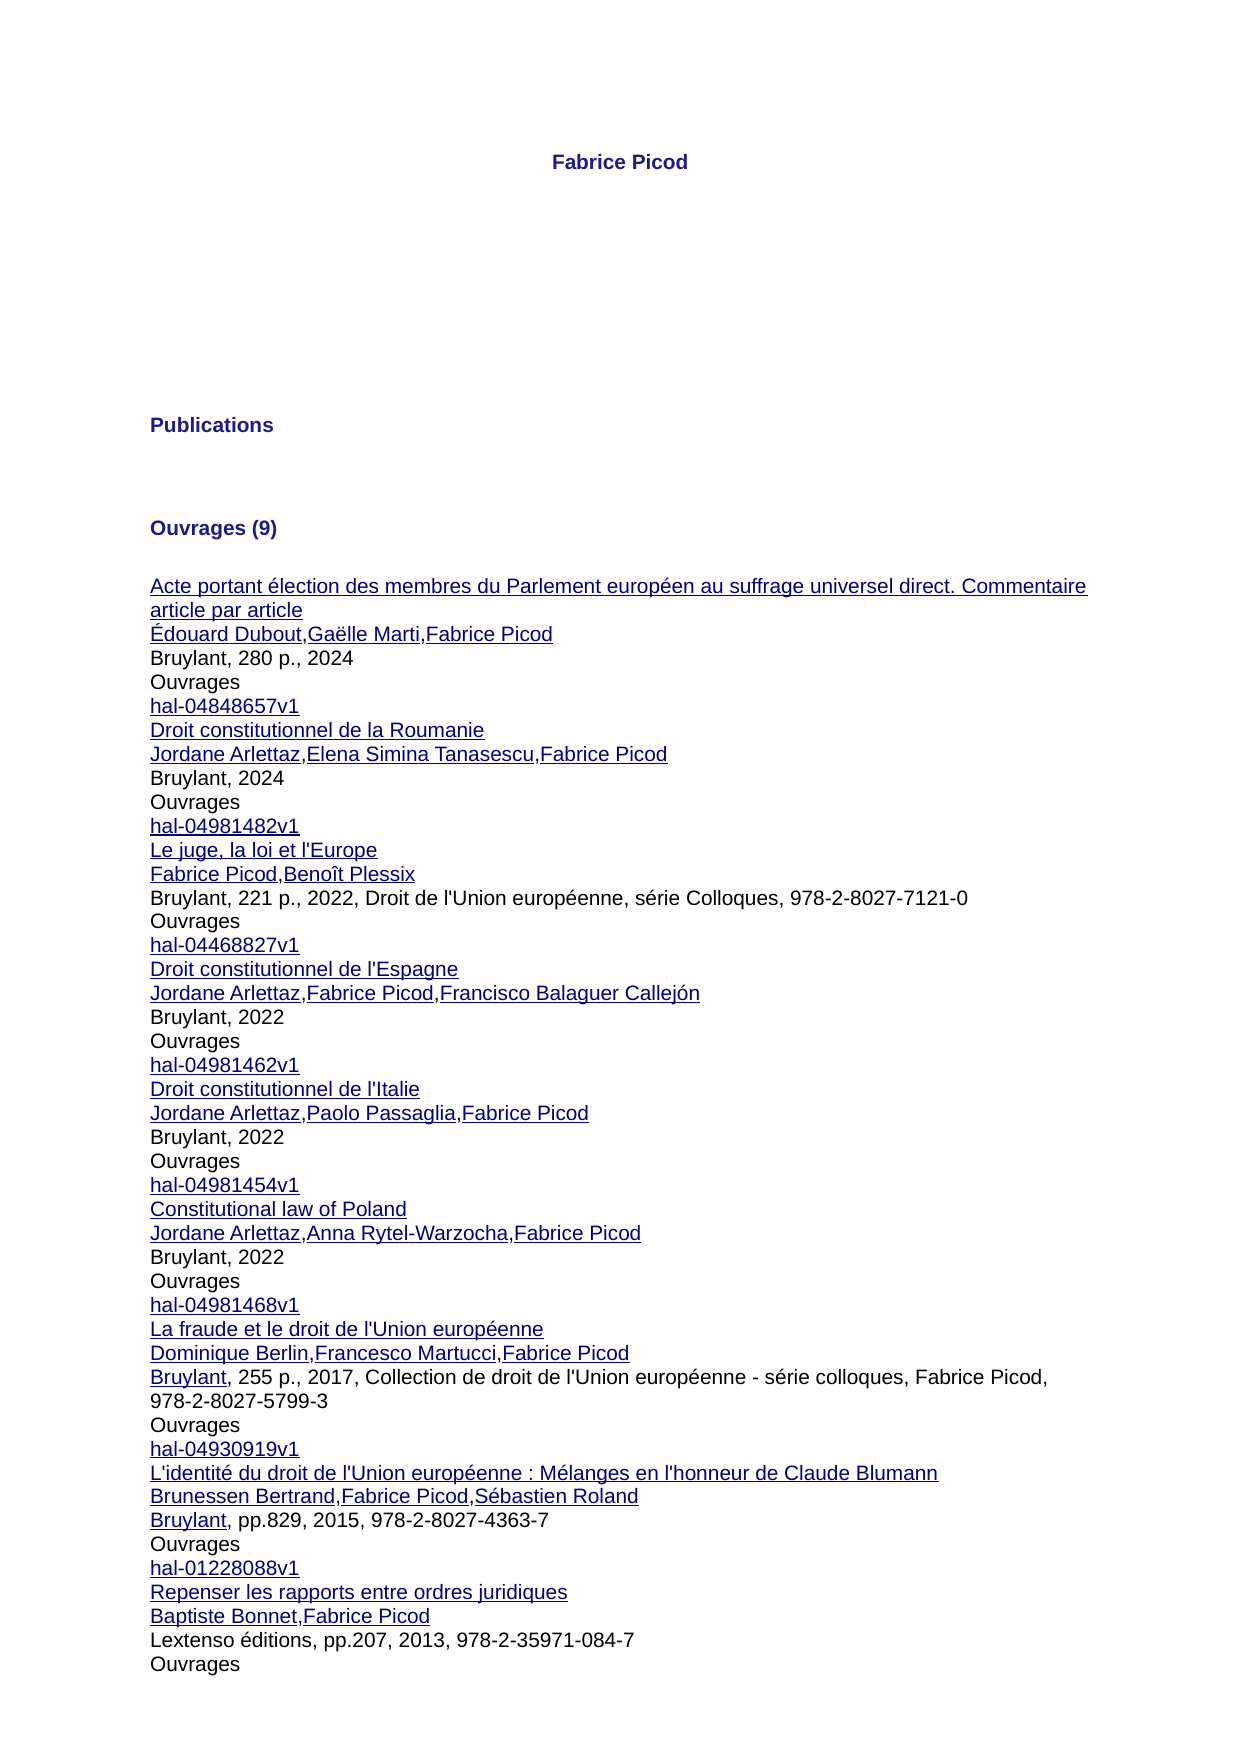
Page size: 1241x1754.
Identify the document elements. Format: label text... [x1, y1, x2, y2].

subtitle Ouvrages (9) [150, 516, 1090, 539]
table_cell Droit constitutionnel de l'Espagne Jordane Arlettaz,Fabrice Picod,Francisco Balaguer Callejón Bruylant, 2022 Ouvrages hal-04981462v1 [150, 957, 1090, 1077]
table_cell Droit constitutionnel de l'Italie Jordane Arlettaz,Paolo Passaglia,Fabrice Picod Bruylant, 2022 Ouvrages hal-04981454v1 [150, 1077, 1090, 1197]
table_cell La fraude et le droit de l'Union européenne Dominique Berlin,Francesco Martucci,Fabrice Picod Bruylant, 255 p., 2017, Collection de droit de l'Union européenne - série colloques, Fabrice Picod, 978-2-8027-5799-3 Ouvrages hal-04930919v1 [150, 1317, 1090, 1460]
subtitle Fabrice Picod [150, 150, 1090, 174]
table_cell Le juge, la loi et l'Europe Fabrice Picod,Benoît Plessix Bruylant, 221 p., 2022, Droit de l'Union européenne, série Colloques, 978-2-8027-7121-0 Ouvrages hal-04468827v1 [150, 838, 1090, 957]
table_cell L'identité du droit de l'Union européenne : Mélanges en l'honneur de Claude Blumann Brunessen Bertrand,Fabrice Picod,Sébastien Roland Bruylant, pp.829, 2015, 978-2-8027-4363-7 Ouvrages hal-01228088v1 [150, 1460, 1090, 1580]
subtitle Publications [150, 412, 1090, 436]
table_cell Repenser les rapports entre ordres juridiques Baptiste Bonnet,Fabrice Picod Lextenso éditions, pp.207, 2013, 978-2-35971-084-7 Ouvrages [150, 1580, 1090, 1676]
table_cell Constitutional law of Poland Jordane Arlettaz,Anna Rytel-Warzocha,Fabrice Picod Bruylant, 2022 Ouvrages hal-04981468v1 [150, 1197, 1090, 1317]
table_header Acte portant élection des membres du Parlement européen au suffrage universel direct. Commentaire article par article Édouard Dubout,Gaëlle Marti,Fabrice Picod Bruylant, 280 p., 2024 Ouvrages hal-04848657v1 [150, 574, 1090, 718]
table_cell Droit constitutionnel de la Roumanie Jordane Arlettaz,Elena Simina Tanasescu,Fabrice Picod Bruylant, 2024 Ouvrages hal-04981482v1 [150, 718, 1090, 837]
